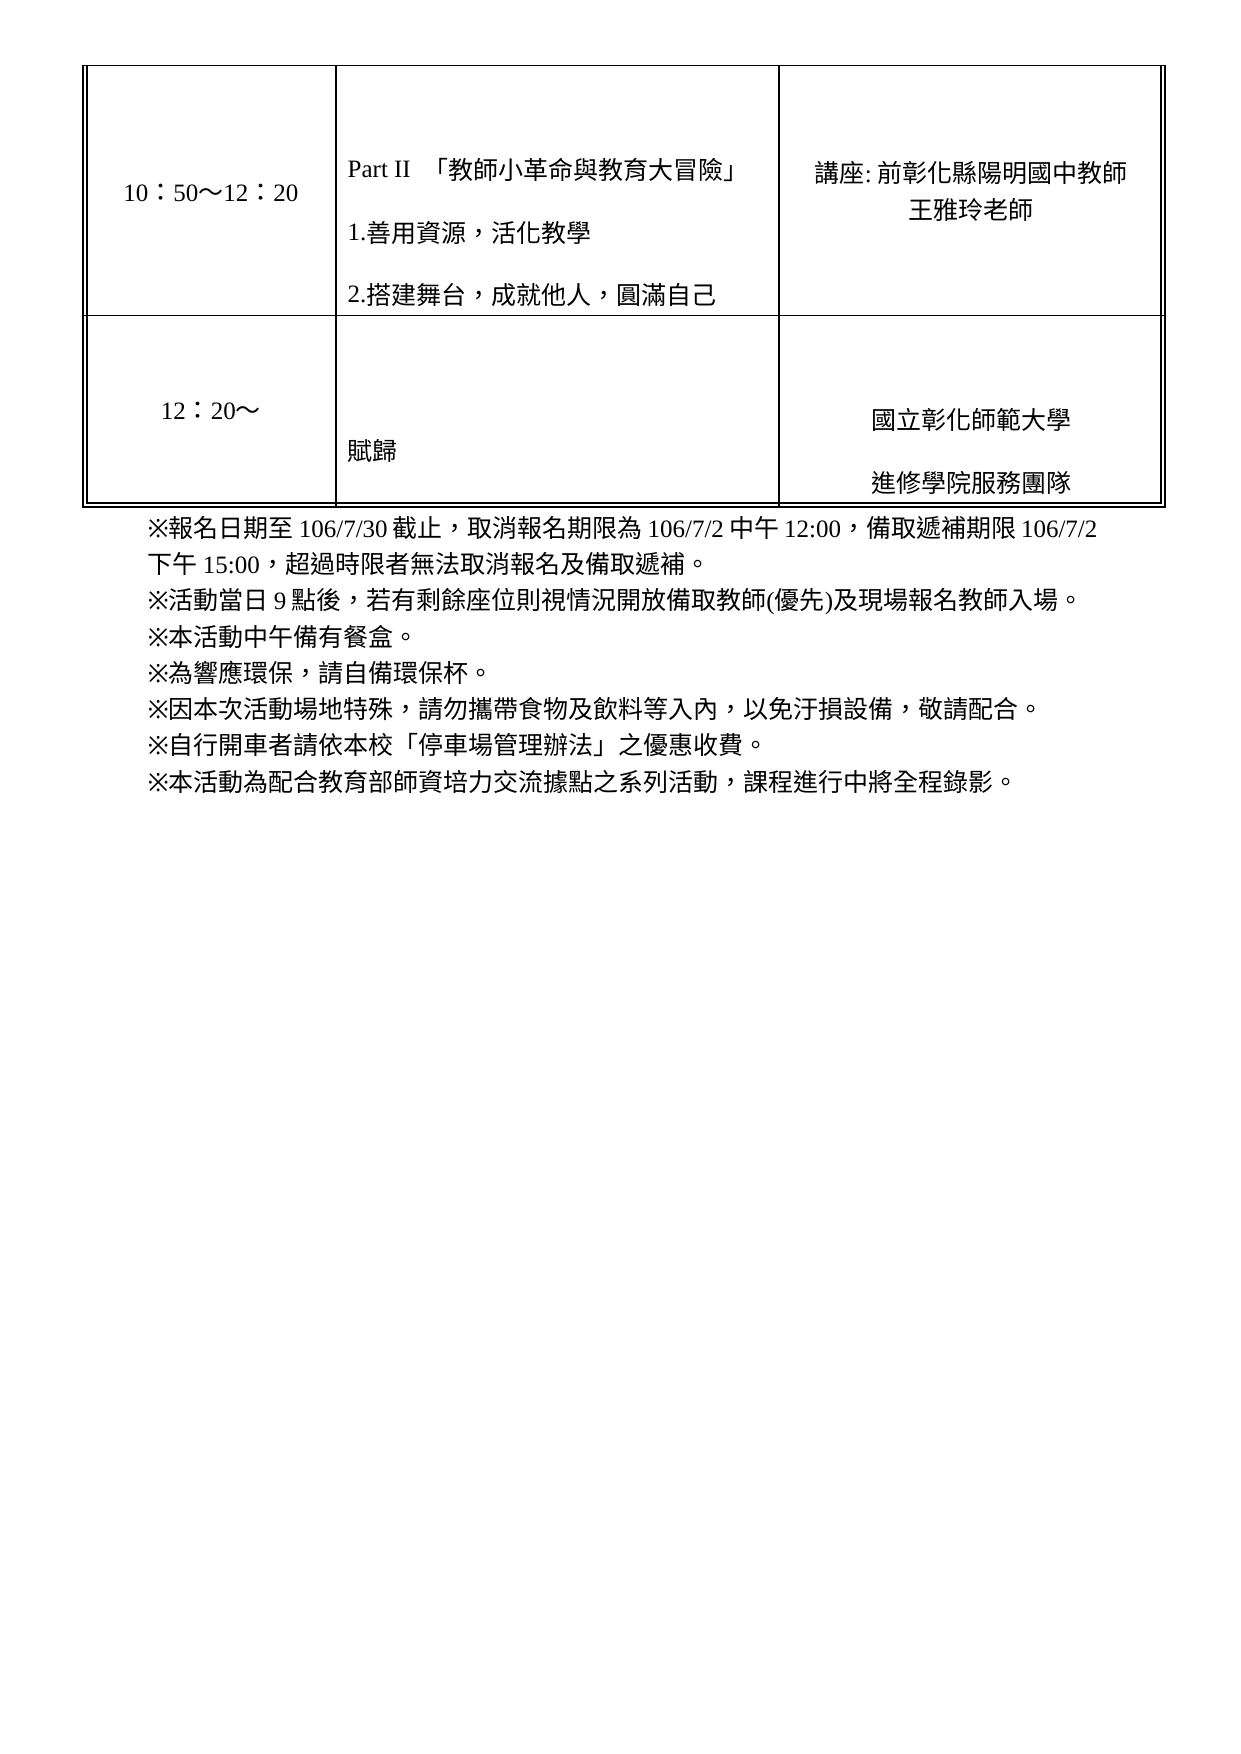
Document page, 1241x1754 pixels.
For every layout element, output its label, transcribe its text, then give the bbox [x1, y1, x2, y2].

text ※本活動中午備有餐盒。 [148, 617, 1107, 653]
text ※本活動為配合教育部師資培力交流據點之系列活動，課程進行中將全程錄影。 [148, 762, 1107, 798]
table_cell 賦歸 [337, 316, 778, 502]
text ※報名日期至106/7/30截止，取消報名期限為106/7/2中午12:00，備取遞補期限106/7/2下午15:00，超過時限者無法取消報名及備取遞補。 [148, 508, 1107, 581]
text ※自行開車者請依本校「停車場管理辦法」之優惠收費。 [148, 726, 1107, 762]
text ※活動當日9點後，若有剩餘座位則視情況開放備取教師(優先)及現場報名教師入場。 [148, 581, 1107, 617]
text ※為響應環保，請自備環保杯。 [148, 653, 1107, 689]
table_cell 國立彰化師範大學 進修學院服務團隊 [780, 316, 1160, 502]
table_cell 10：50～12：20 [88, 66, 335, 314]
text ※因本次活動場地特殊，請勿攜帶食物及飲料等入內，以免汙損設備，敬請配合。 [148, 689, 1107, 726]
table_cell Part II 「教師小革命與教育大冒險」 1.善用資源，活化教學 2.搭建舞台，成就他人，圓滿自己 [337, 66, 778, 314]
table_cell 講座: 前彰化縣陽明國中教師 王雅玲老師 [780, 66, 1160, 314]
table_cell 12：20～ [88, 316, 335, 502]
